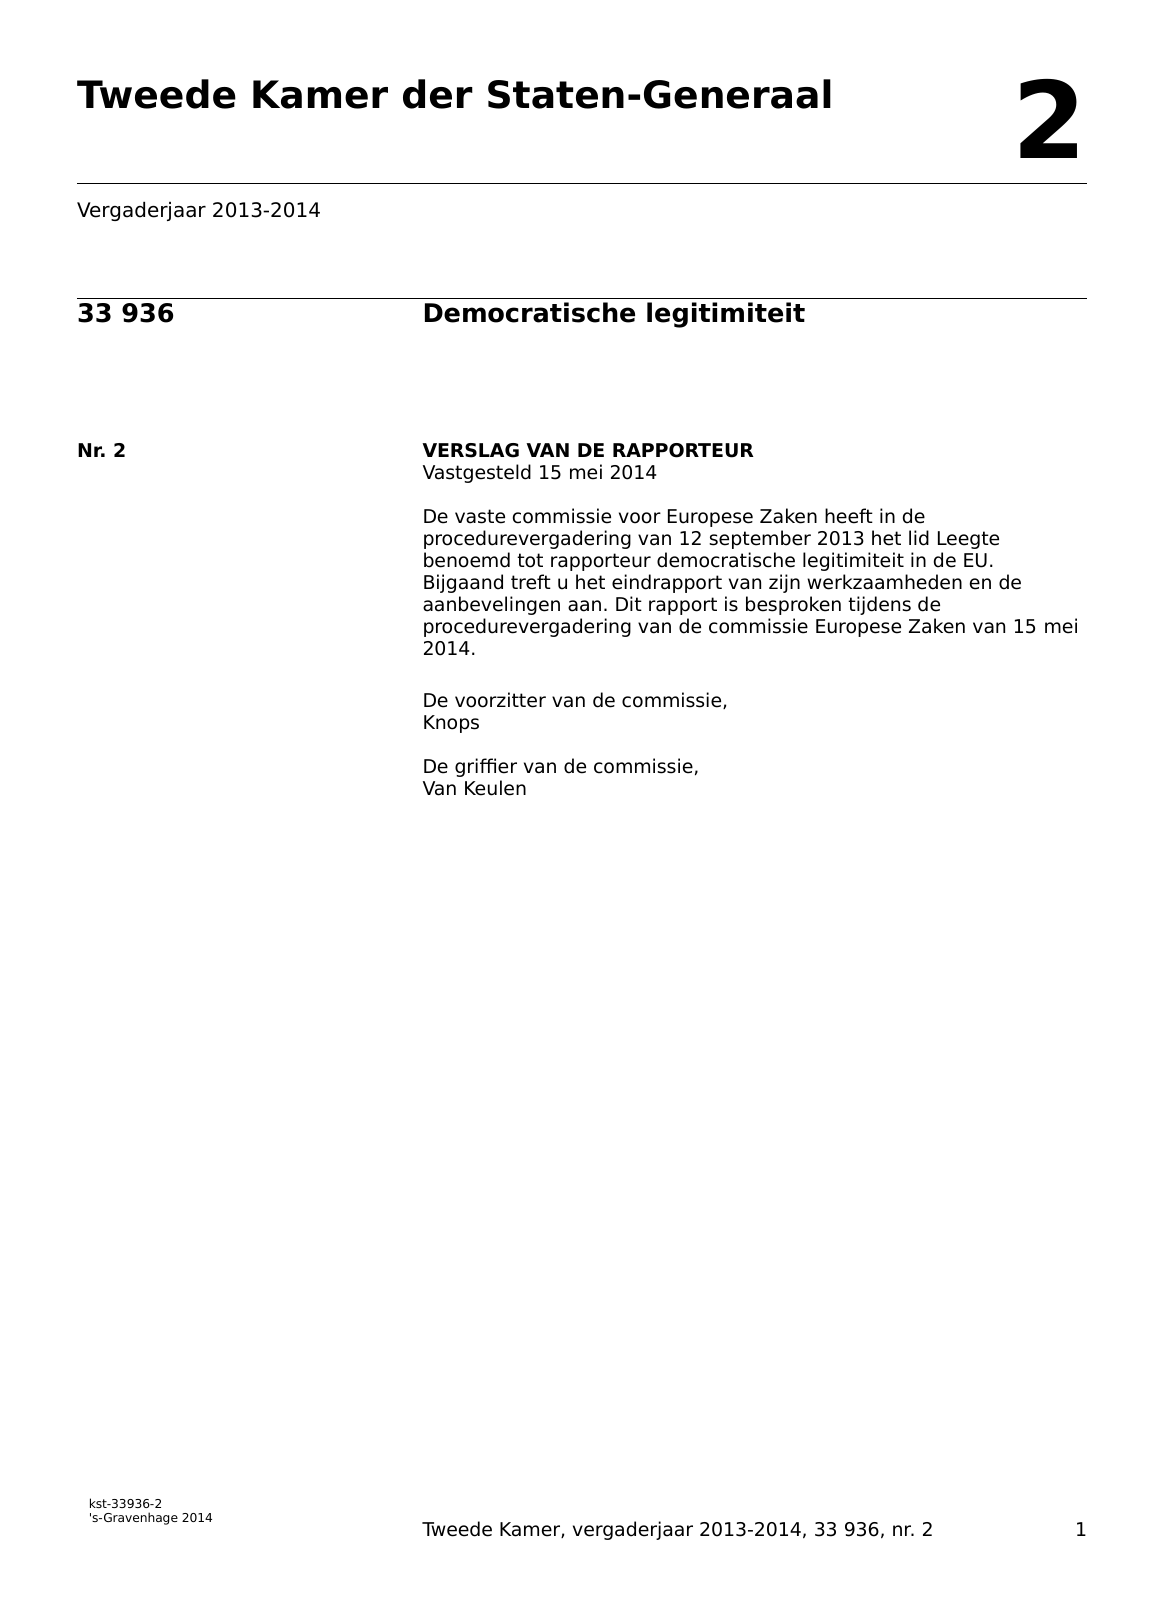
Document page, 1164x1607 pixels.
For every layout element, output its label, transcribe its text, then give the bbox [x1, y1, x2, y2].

text De griffier van de commissie, Van Keulen [422, 756, 1087, 800]
text De vaste commissie voor Europese Zaken heeft in de procedurevergadering van 12 september 2013 het lid Leegte benoemd tot rapporteur democratische legitimiteit in de EU. [422, 506, 1087, 572]
text Bijgaand treft u het eindrapport van zijn werkzaamheden en de aanbevelingen aan. Dit rapport is besproken tijdens de procedurevergadering van de commissie Europese Zaken van 15 mei 2014. [422, 572, 1087, 660]
subtitle 33 936 Democratische legitimiteit [77, 299, 1087, 329]
text kst-33936-2 [88, 1497, 323, 1511]
text 's-Gravenhage 2014 [88, 1511, 323, 1525]
text De voorzitter van de commissie, Knops [422, 690, 1087, 734]
text Vastgesteld 15 mei 2014 [422, 462, 1087, 484]
table_header 2 [886, 59, 1087, 183]
table_cell Vergaderjaar 2013-2014 [77, 184, 1087, 298]
subtitle Nr. 2 VERSLAG VAN DE RAPPORTEUR [77, 440, 1087, 462]
table_header Tweede Kamer der Staten-Generaal [77, 59, 886, 183]
